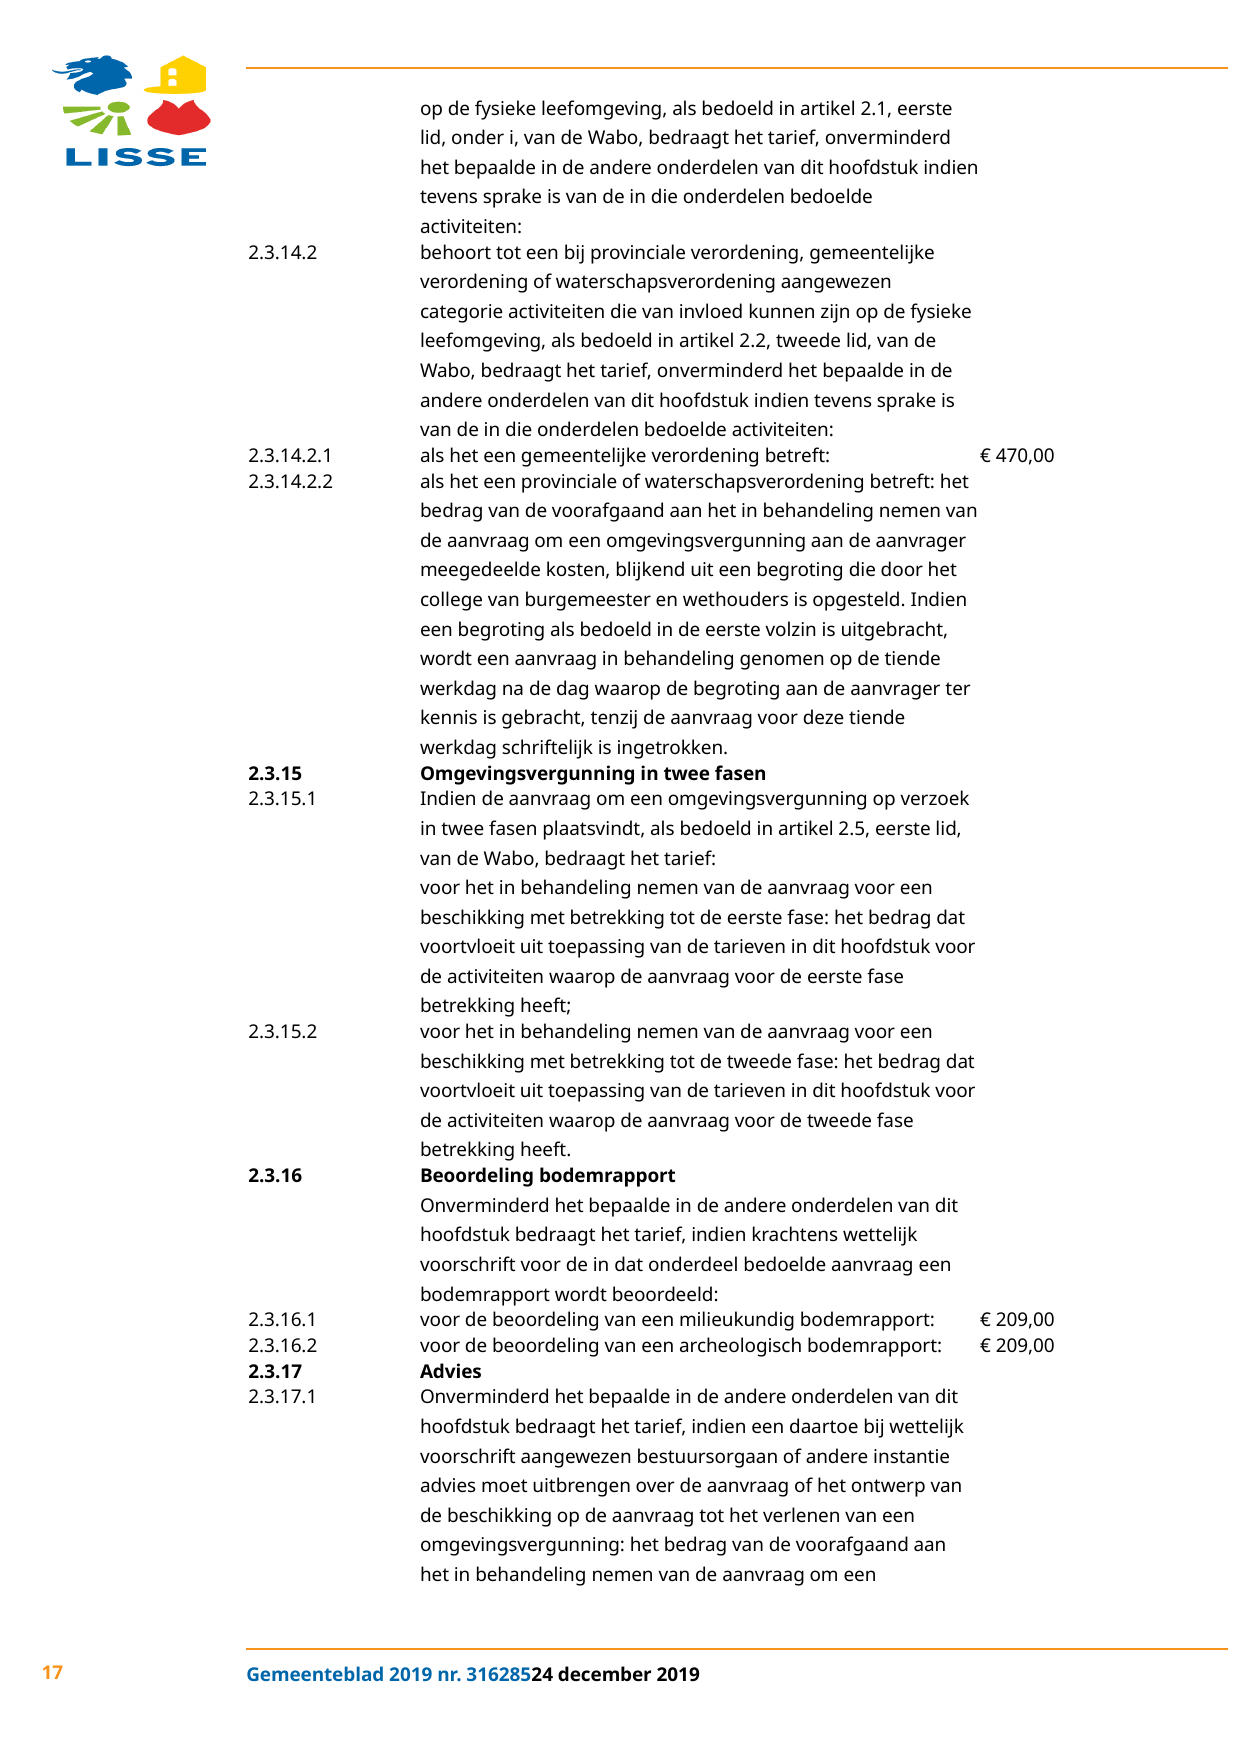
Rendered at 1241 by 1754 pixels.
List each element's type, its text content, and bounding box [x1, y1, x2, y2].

table_cell [980, 786, 1152, 1018]
table_cell voor het in behandeling nemen van de aanvraag voor een beschikking met betrekking tot de tweede fase: het bedrag dat voortvloeit uit toepassing van de tarieven in dit hoofdstuk voor de activiteiten waarop de aanvraag voor de tweede fase betrekking heeft. [420, 1018, 980, 1162]
table_cell [980, 239, 1152, 442]
table_cell op de fysieke leefomgeving, als bedoeld in artikel 2.1, eerste lid, onder i, van de Wabo, bedraagt het tarief, onverminderd het bepaalde in de andere onderdelen van dit hoofdstuk indien tevens sprake is van de in die onderdelen bedoelde activiteiten: [420, 95, 980, 239]
table_cell [980, 95, 1152, 239]
table_cell Omgevingsvergunning in twee fasen [420, 760, 980, 786]
table_cell 2.3.16.2 [248, 1332, 420, 1358]
table_cell voor de beoordeling van een milieukundig bodemrapport: [420, 1306, 980, 1332]
table_cell 2.3.14.2.1 [248, 442, 420, 468]
table_cell voor de beoordeling van een archeologisch bodemrapport: [420, 1332, 980, 1358]
table_cell [980, 760, 1152, 786]
table_cell 2.3.17.1 [248, 1384, 420, 1587]
table_cell als het een gemeentelijke verordening betreft: [420, 442, 980, 468]
table_cell [980, 1163, 1152, 1306]
table_cell € 209,00 [980, 1332, 1152, 1358]
table_cell [980, 468, 1152, 760]
table_cell 2.3.17 [248, 1358, 420, 1384]
table_cell 2.3.14.2 [248, 239, 420, 442]
table_cell Beoordeling bodemrapport Onverminderd het bepaalde in de andere onderdelen van dit hoofdstuk bedraagt het tarief, indien krachtens wettelijk voorschrift voor de in dat onderdeel bedoelde aanvraag een bodemrapport wordt beoordeeld: [420, 1163, 980, 1306]
table_cell 2.3.14.2.2 [248, 468, 420, 760]
table_cell 2.3.15.1 [248, 786, 420, 1018]
table_cell 2.3.16.1 [248, 1306, 420, 1332]
table_cell behoort tot een bij provinciale verordening, gemeentelijke verordening of waterschapsverordening aangewezen categorie activiteiten die van invloed kunnen zijn op de fysieke leefomgeving, als bedoeld in artikel 2.2, tweede lid, van de Wabo, bedraagt het tarief, onverminderd het bepaalde in de andere onderdelen van dit hoofdstuk indien tevens sprake is van de in die onderdelen bedoelde activiteiten: [420, 239, 980, 442]
table_cell [980, 1384, 1152, 1587]
table_cell Indien de aanvraag om een omgevingsvergunning op verzoek in twee fasen plaatsvindt, als bedoeld in artikel 2.5, eerste lid, van de Wabo, bedraagt het tarief: voor het in behandeling nemen van de aanvraag voor een beschikking met betrekking tot de eerste fase: het bedrag dat voortvloeit uit toepassing van de tarieven in dit hoofdstuk voor de activiteiten waarop de aanvraag voor de eerste fase betrekking heeft; [420, 786, 980, 1018]
table_cell € 209,00 [980, 1306, 1152, 1332]
table_cell [248, 95, 420, 239]
table_cell 2.3.15.2 [248, 1018, 420, 1162]
table_cell Advies [420, 1358, 980, 1384]
table_cell 2.3.15 [248, 760, 420, 786]
table_cell [980, 1018, 1152, 1162]
table_cell € 470,00 [980, 442, 1152, 468]
table_cell Onverminderd het bepaalde in de andere onderdelen van dit hoofdstuk bedraagt het tarief, indien een daartoe bij wettelijk voorschrift aangewezen bestuursorgaan of andere instantie advies moet uitbrengen over de aanvraag of het ontwerp van de beschikking op de aanvraag tot het verlenen van een omgevingsvergunning: het bedrag van de voorafgaand aan het in behandeling nemen van de aanvraag om een [420, 1384, 980, 1587]
table_cell als het een provinciale of waterschapsverordening betreft: het bedrag van de voorafgaand aan het in behandeling nemen van de aanvraag om een omgevingsvergunning aan de aanvrager meegedeelde kosten, blijkend uit een begroting die door het college van burgemeester en wethouders is opgesteld. Indien een begroting als bedoeld in de eerste volzin is uitgebracht, wordt een aanvraag in behandeling genomen op de tiende werkdag na de dag waarop de begroting aan de aanvrager ter kennis is gebracht, tenzij de aanvraag voor deze tiende werkdag schriftelijk is ingetrokken. [420, 468, 980, 760]
table_cell [980, 1358, 1152, 1384]
table_cell 2.3.16 [248, 1163, 420, 1306]
picture [41, 47, 231, 172]
